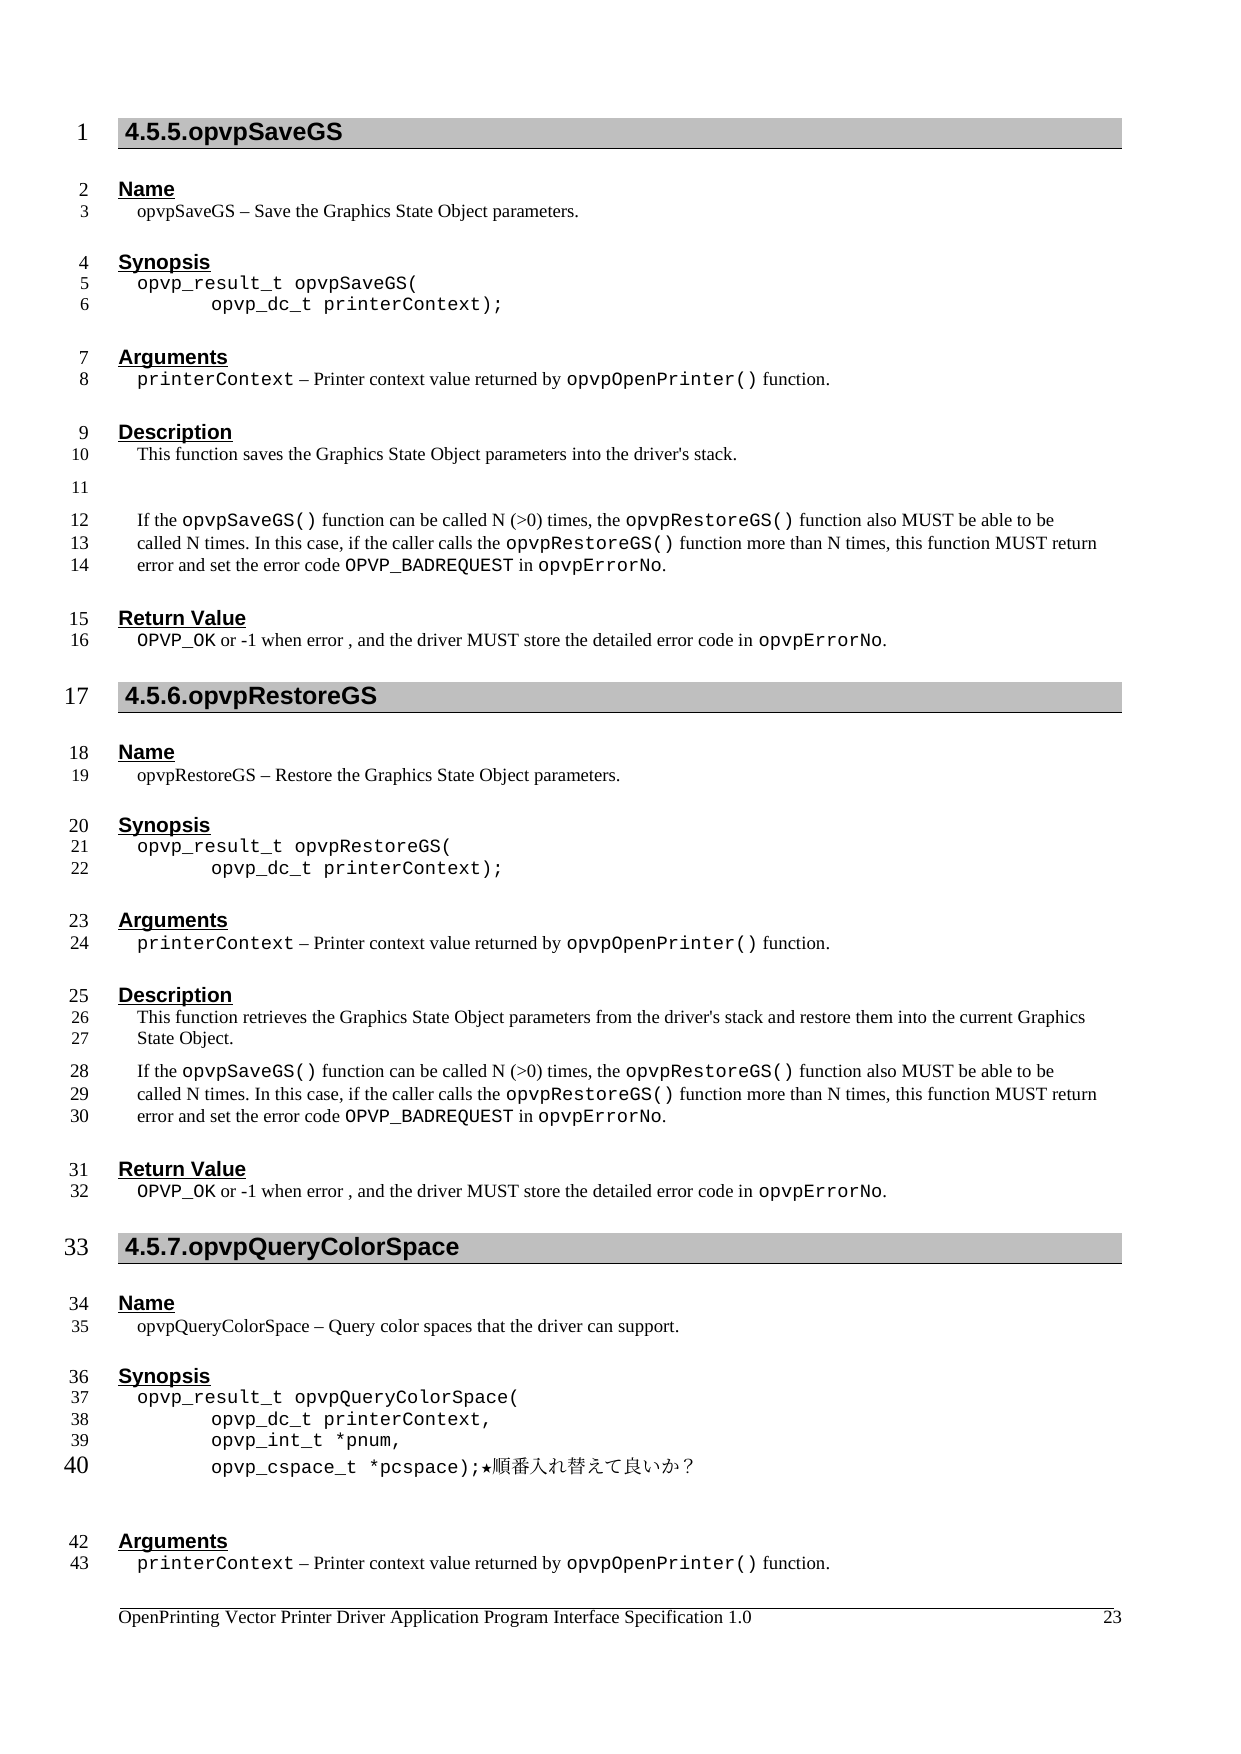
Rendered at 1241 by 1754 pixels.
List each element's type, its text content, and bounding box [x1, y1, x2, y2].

text printerContext – Printer context value returned by opvpOpenPrinter() function. [137, 932, 1103, 955]
text If the opvpSaveGS() function can be called N (>0) times, the opvpRestoreGS() function also MUST be able to be called N times. In this case, if the caller calls the opvpRestoreGS() function more than N times, this function MUST return error and set the error code OPVP_BADREQUEST in opvpErrorNo. [137, 510, 1103, 578]
subtitle Synopsis [118, 251, 1122, 274]
text opvp_result_t opvpSaveGS( opvp_dc_t printerContext); [137, 274, 1103, 316]
subtitle Synopsis [118, 1365, 1122, 1388]
subtitle Return Value [118, 607, 1122, 630]
text opvp_result_t opvpRestoreGS( opvp_dc_t printerContext); [137, 837, 1103, 880]
subtitle Return Value [118, 1158, 1122, 1181]
subtitle Name [118, 1292, 1122, 1315]
subtitle Arguments [118, 909, 1122, 932]
text opvpRestoreGS – Restore the Graphics State Object parameters. [137, 764, 1103, 785]
subtitle Arguments [118, 346, 1122, 369]
text printerContext – Printer context value returned by opvpOpenPrinter() function. [137, 1553, 1103, 1576]
text This function retrieves the Graphics State Object parameters from the driver's stack and restore them into the current Graphics State Object. [137, 1007, 1103, 1049]
subtitle Name [118, 177, 1122, 201]
subtitle Name [118, 741, 1122, 764]
text OPVP_OK or -1 when error , and the driver MUST store the detailed error code in opvpErrorNo. [137, 1181, 1103, 1203]
text OPVP_OK or -1 when error , and the driver MUST store the detailed error code in opvpErrorNo. [137, 630, 1103, 652]
text printerContext – Printer context value returned by opvpOpenPrinter() function. [137, 369, 1103, 391]
subtitle Description [118, 984, 1122, 1007]
subtitle opvpQueryColorSpace [118, 1233, 1122, 1263]
text opvpQueryColorSpace – Query color spaces that the driver can support. [137, 1315, 1103, 1336]
text This function saves the Graphics State Object parameters into the driver's stack. [137, 444, 1103, 464]
subtitle Arguments [118, 1530, 1122, 1553]
subtitle Synopsis [118, 814, 1122, 837]
subtitle opvpSaveGS [118, 118, 1122, 148]
text opvp_result_t opvpQueryColorSpace( opvp_dc_t printerContext, opvp_int_t *pnum, [137, 1388, 1103, 1452]
subtitle opvpRestoreGS [118, 682, 1122, 712]
subtitle Description [118, 420, 1122, 444]
text opvp_cspace_t *pcspace);★順番入れ替えて良いか？ [137, 1452, 1103, 1501]
text If the opvpSaveGS() function can be called N (>0) times, the opvpRestoreGS() function also MUST be able to be called N times. In this case, if the caller calls the opvpRestoreGS() function more than N times, this function MUST return error and set the error code OPVP_BADREQUEST in opvpErrorNo. [137, 1061, 1103, 1129]
text opvpSaveGS – Save the Graphics State Object parameters. [137, 201, 1103, 221]
